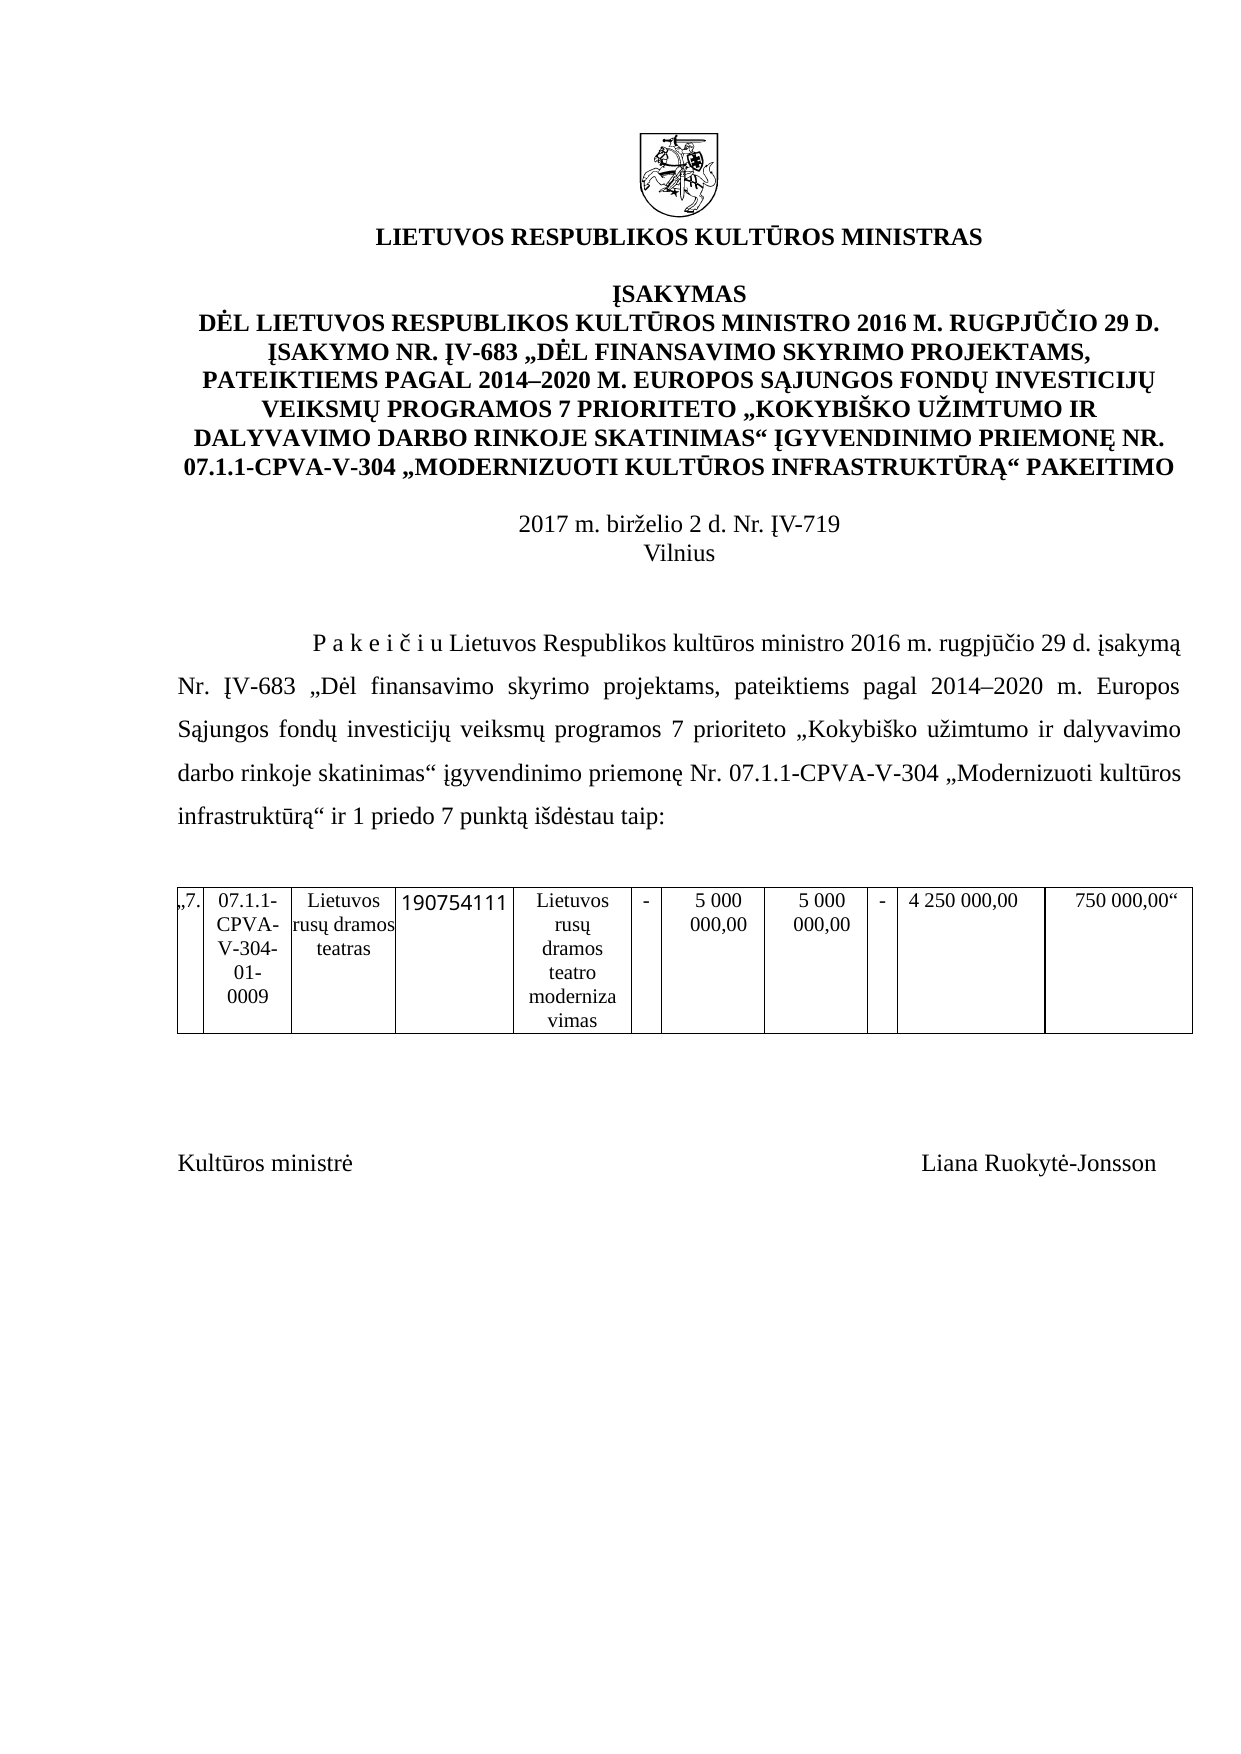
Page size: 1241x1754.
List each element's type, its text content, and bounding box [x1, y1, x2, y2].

text 2017 m. birželio 2 d. Nr. ĮV-719 [177, 509, 1181, 538]
text DĖL LIETUVOS RESPUBLIKOS KULTŪROS MINISTRO 2016 M. RUGPJŪČIO 29 D. ĮSAKYMO NR. ĮV-683 „DĖL FINANSAVIMO SKYRIMO PROJEKTAMS, PATEIKTIEMS PAGAL 2014–2020 M. EUROPOS SĄJUNGOS FONDŲ INVESTICIJŲ VEIKSMŲ PROGRAMOS 7 PRIORITETO „KOKYBIŠKO UŽIMTUMO IR [177, 308, 1181, 423]
table_header - [868, 888, 897, 1032]
table_header 5 000 000,00 [765, 888, 867, 1032]
text DALYVAVIMO DARBO RINKOJE SKATINIMAS“ ĮGYVENDINIMO PRIEMONĘ NR. 07.1.1-CPVA-V-304 „MODERNIZUOTI KULTŪROS INFRASTRUKTŪRĄ“ PAKEITIMO [177, 423, 1181, 480]
text LIETUVOS RESPUBLIKOS KULTŪROS MINISTRAS [177, 222, 1181, 250]
text ĮSAKYMAS [177, 279, 1181, 308]
table_header 4 250 000,00 [898, 888, 1044, 1032]
table_header 5 000 000,00 [662, 888, 764, 1032]
text Kultūros ministrė Liana Ruokytė-Jonsson [177, 1148, 1181, 1177]
table_header Lietuvos rusų dramos teatras [292, 888, 395, 1032]
text Vilnius [177, 538, 1181, 567]
table_header 07.1.1-CPVA-V-304-01-0009 [204, 888, 291, 1032]
table_header Lietuvos rusų dramos teatro modernizavimas [514, 888, 631, 1032]
table_header 750 000,00“ [1046, 888, 1192, 1032]
table_header - [632, 888, 661, 1032]
table_header 190754111 [396, 888, 513, 1032]
table_header „7. [178, 888, 203, 1032]
text P a k e i č i u Lietuvos Respublikos kultūros ministro 2016 m. rugpjūčio 29 d. įsakymą Nr. ĮV-683 „Dėl finansavimo skyrimo projektams, pateiktiems pagal 2014–2020 m. Europos Sąjungos fondų investicijų veiksmų programos 7 prioriteto „Kokybiško užimtumo ir dalyvavimo darbo rinkoje skatinimas“ įgyvendinimo priemonę Nr. 07.1.1-CPVA-V-304 „Modernizuoti kultūros infrastruktūrą“ ir 1 priedo 7 punktą išdėstau taip: [177, 628, 1181, 829]
